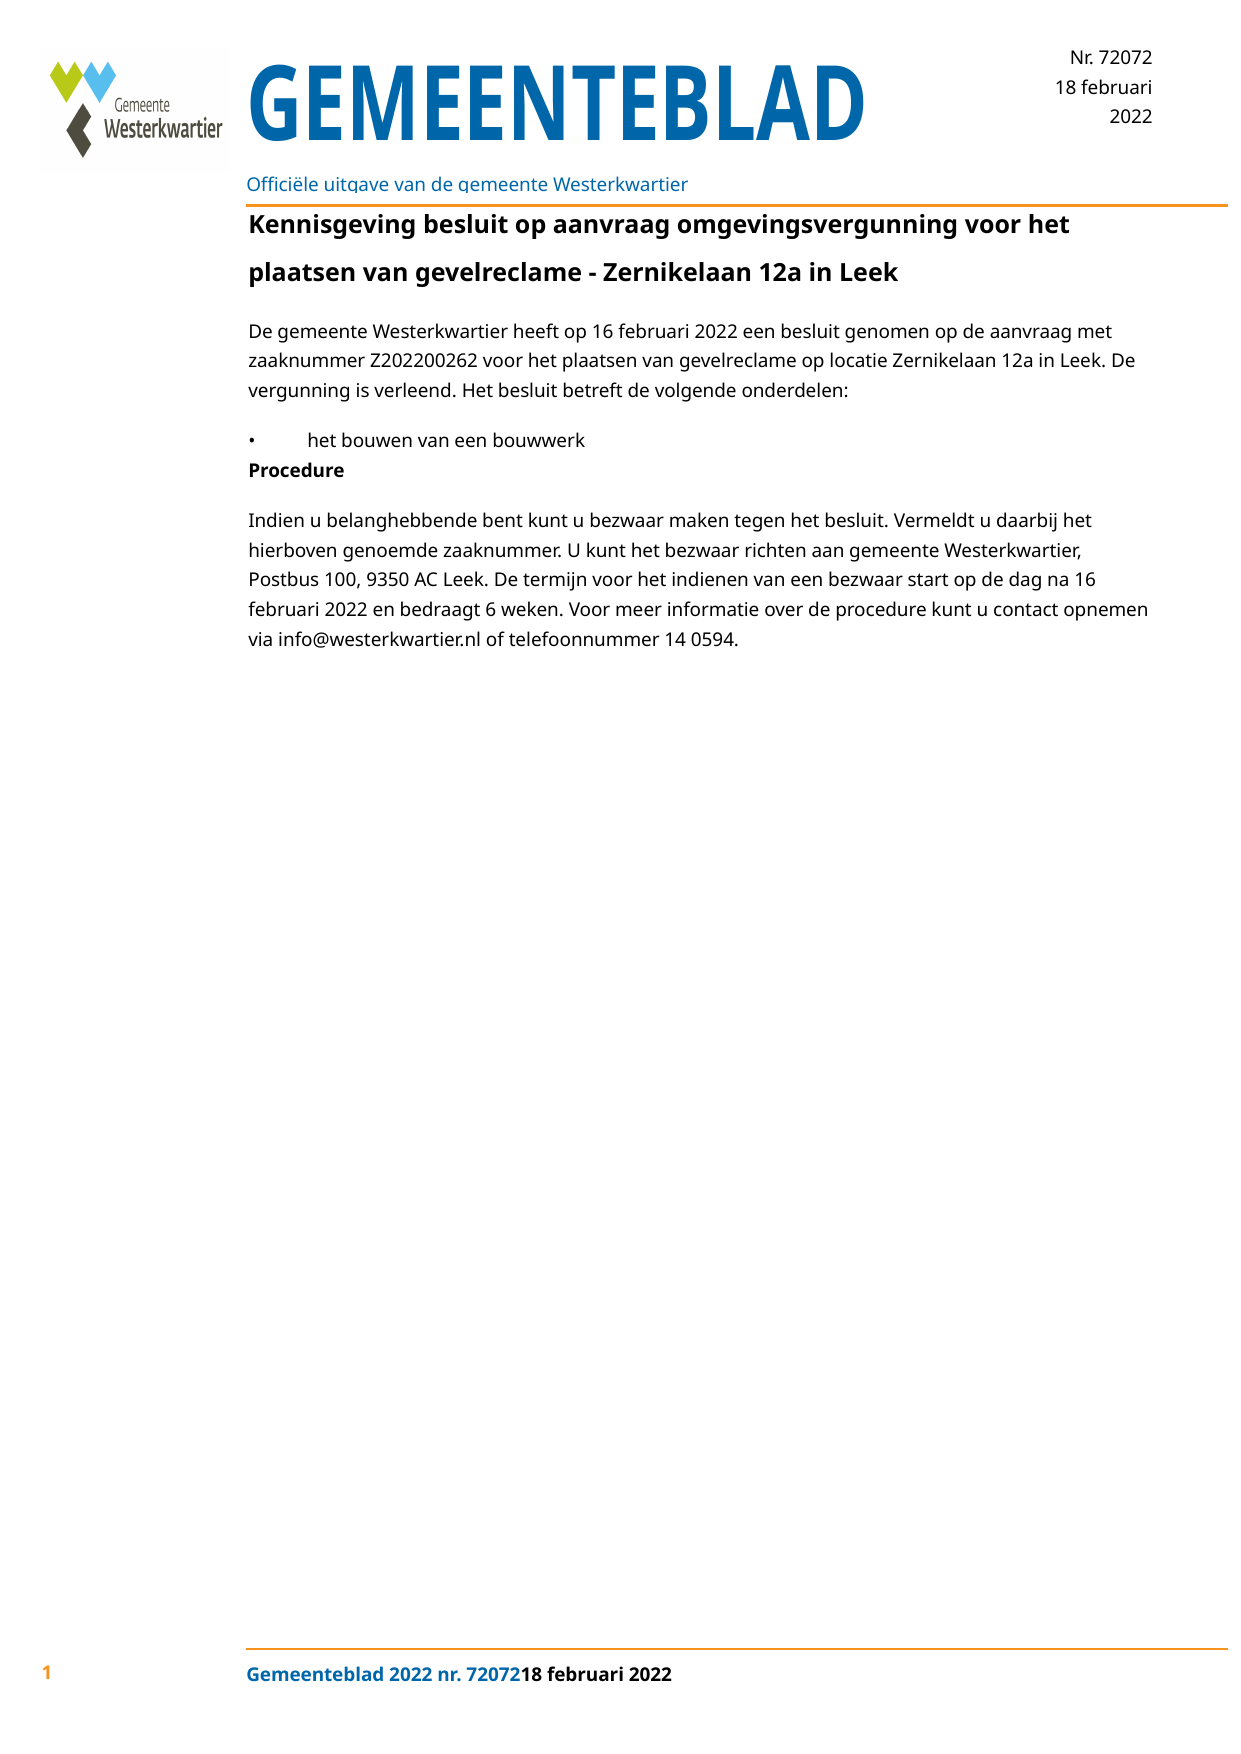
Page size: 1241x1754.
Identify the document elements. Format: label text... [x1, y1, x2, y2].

list het bouwen van een bouwwerk [248, 427, 1152, 453]
text Indien u belanghebbende bent kunt u bezwaar maken tegen het besluit. Vermeldt u daarbij het hierboven genoemde zaaknummer. U kunt het bezwaar richten aan gemeente Westerkwartier, Postbus 100, 9350 AC Leek. De termijn voor het indienen van een bezwaar start op de dag na 16 februari 2022 en bedraagt 6 weken. Voor meer informatie over de procedure kunt u contact opnemen via info@westerkwartier.nl of telefoonnummer 14 0594. [248, 507, 1152, 652]
text Kennisgeving besluit op aanvraag omgevingsvergunning voor het plaatsen van gevelreclame - Zernikelaan 12a in Leek [248, 207, 1152, 288]
picture [41, 47, 231, 172]
text Procedure [248, 457, 1152, 483]
text De gemeente Westerkwartier heeft op 16 februari 2022 een besluit genomen op de aanvraag met zaaknummer Z202200262 voor het plaatsen van gevelreclame op locatie Zernikelaan 12a in Leek. De vergunning is verleend. Het besluit betreft de volgende onderdelen: [248, 318, 1152, 403]
